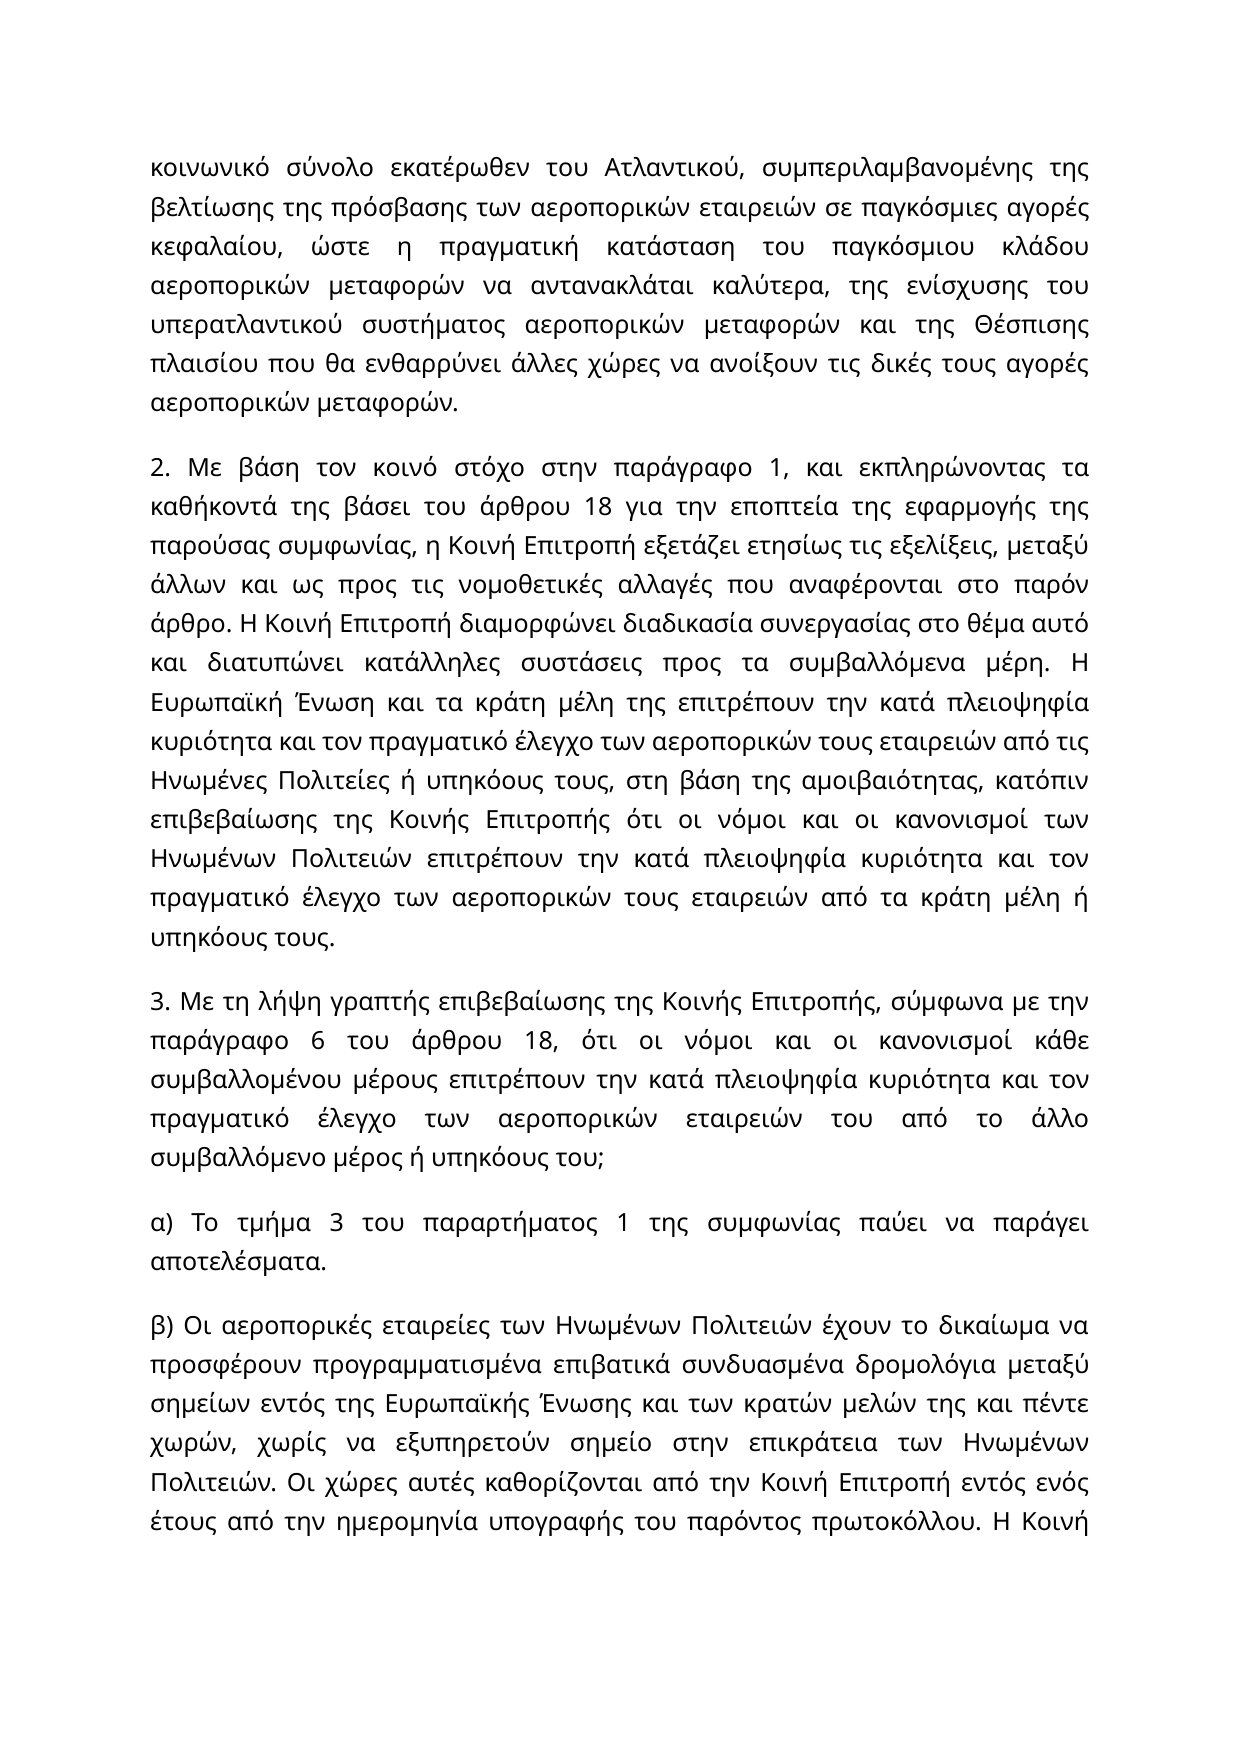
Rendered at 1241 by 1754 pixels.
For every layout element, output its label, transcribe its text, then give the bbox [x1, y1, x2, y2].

text 2. Με βάση τον κοινό στόχο στην παράγραφο 1, και εκπληρώνοντας τα καθήκοντά της βάσει του άρθρου 18 για την εποπτεία της εφαρμογής της παρούσας συμφωνίας, η Κοινή Επιτροπή εξετάζει ετησίως τις εξελίξεις, μεταξύ άλλων και ως προς τις νομοθετικές αλλαγές που αναφέρονται στο παρόν άρθρο. Η Κοινή Επιτροπή διαμορφώνει διαδικασία συνεργασίας στο θέμα αυτό και διατυπώνει κατάλληλες συστάσεις προς τα συμβαλλόμενα μέρη. Η Ευρωπαϊκή Ένωση και τα κράτη μέλη της επιτρέπουν την κατά πλειοψηφία κυριότητα και τον πραγματικό έλεγχο των αεροπορικών τους εταιρειών από τις Ηνωμένες Πολιτείες ή υπηκόους τους, στη βάση της αμοιβαιότητας, κατόπιν επιβεβαίωσης της Κοινής Επιτροπής ότι οι νόμοι και οι κανονισμοί των Ηνωμένων Πολιτειών επιτρέπουν την κατά πλειοψηφία κυριότητα και τον πραγματικό έλεγχο των αεροπορικών τους εταιρειών από τα κράτη μέλη ή υπηκόους τους. [150, 449, 1090, 953]
text 3. Με τη λήψη γραπτής επιβεβαίωσης της Κοινής Επιτροπής, σύμφωνα με την παράγραφο 6 του άρθρου 18, ότι οι νόμοι και οι κανονισμοί κάθε συμβαλλομένου μέρους επιτρέπουν την κατά πλειοψηφία κυριότητα και τον πραγματικό έλεγχο των αεροπορικών εταιρειών του από το άλλο συμβαλλόμενο μέρος ή υπηκόους του; [150, 983, 1090, 1174]
text α) Το τμήμα 3 του παραρτήματος 1 της συμφωνίας παύει να παράγει αποτελέσματα. [150, 1204, 1090, 1277]
text κοινωνικό σύνολο εκατέρωθεν του Ατλαντικού, συμπεριλαμβανομένης της βελτίωσης της πρόσβασης των αεροπορικών εταιρειών σε παγκόσμιες αγορές κεφαλαίου, ώστε η πραγματική κατάσταση του παγκόσμιου κλάδου αεροπορικών μεταφορών να αντανακλάται καλύτερα, της ενίσχυσης του υπερατλαντικού συστήματος αεροπορικών μεταφορών και της Θέσπισης πλαισίου που θα ενθαρρύνει άλλες χώρες να ανοίξουν τις δικές τους αγορές αεροπορικών μεταφορών. [150, 150, 1090, 419]
text β) Οι αεροπορικές εταιρείες των Ηνωμένων Πολιτειών έχουν το δικαίωμα να προσφέρουν προγραμματισμένα επιβατικά συνδυασμένα δρομολόγια μεταξύ σημείων εντός της Ευρωπαϊκής Ένωσης και των κρατών μελών της και πέντε χωρών, χωρίς να εξυπηρετούν σημείο στην επικράτεια των Ηνωμένων Πολιτειών. Οι χώρες αυτές καθορίζονται από την Κοινή Επιτροπή εντός ενός έτους από την ημερομηνία υπογραφής του παρόντος πρωτοκόλλου. Η Κοινή [150, 1307, 1090, 1537]
